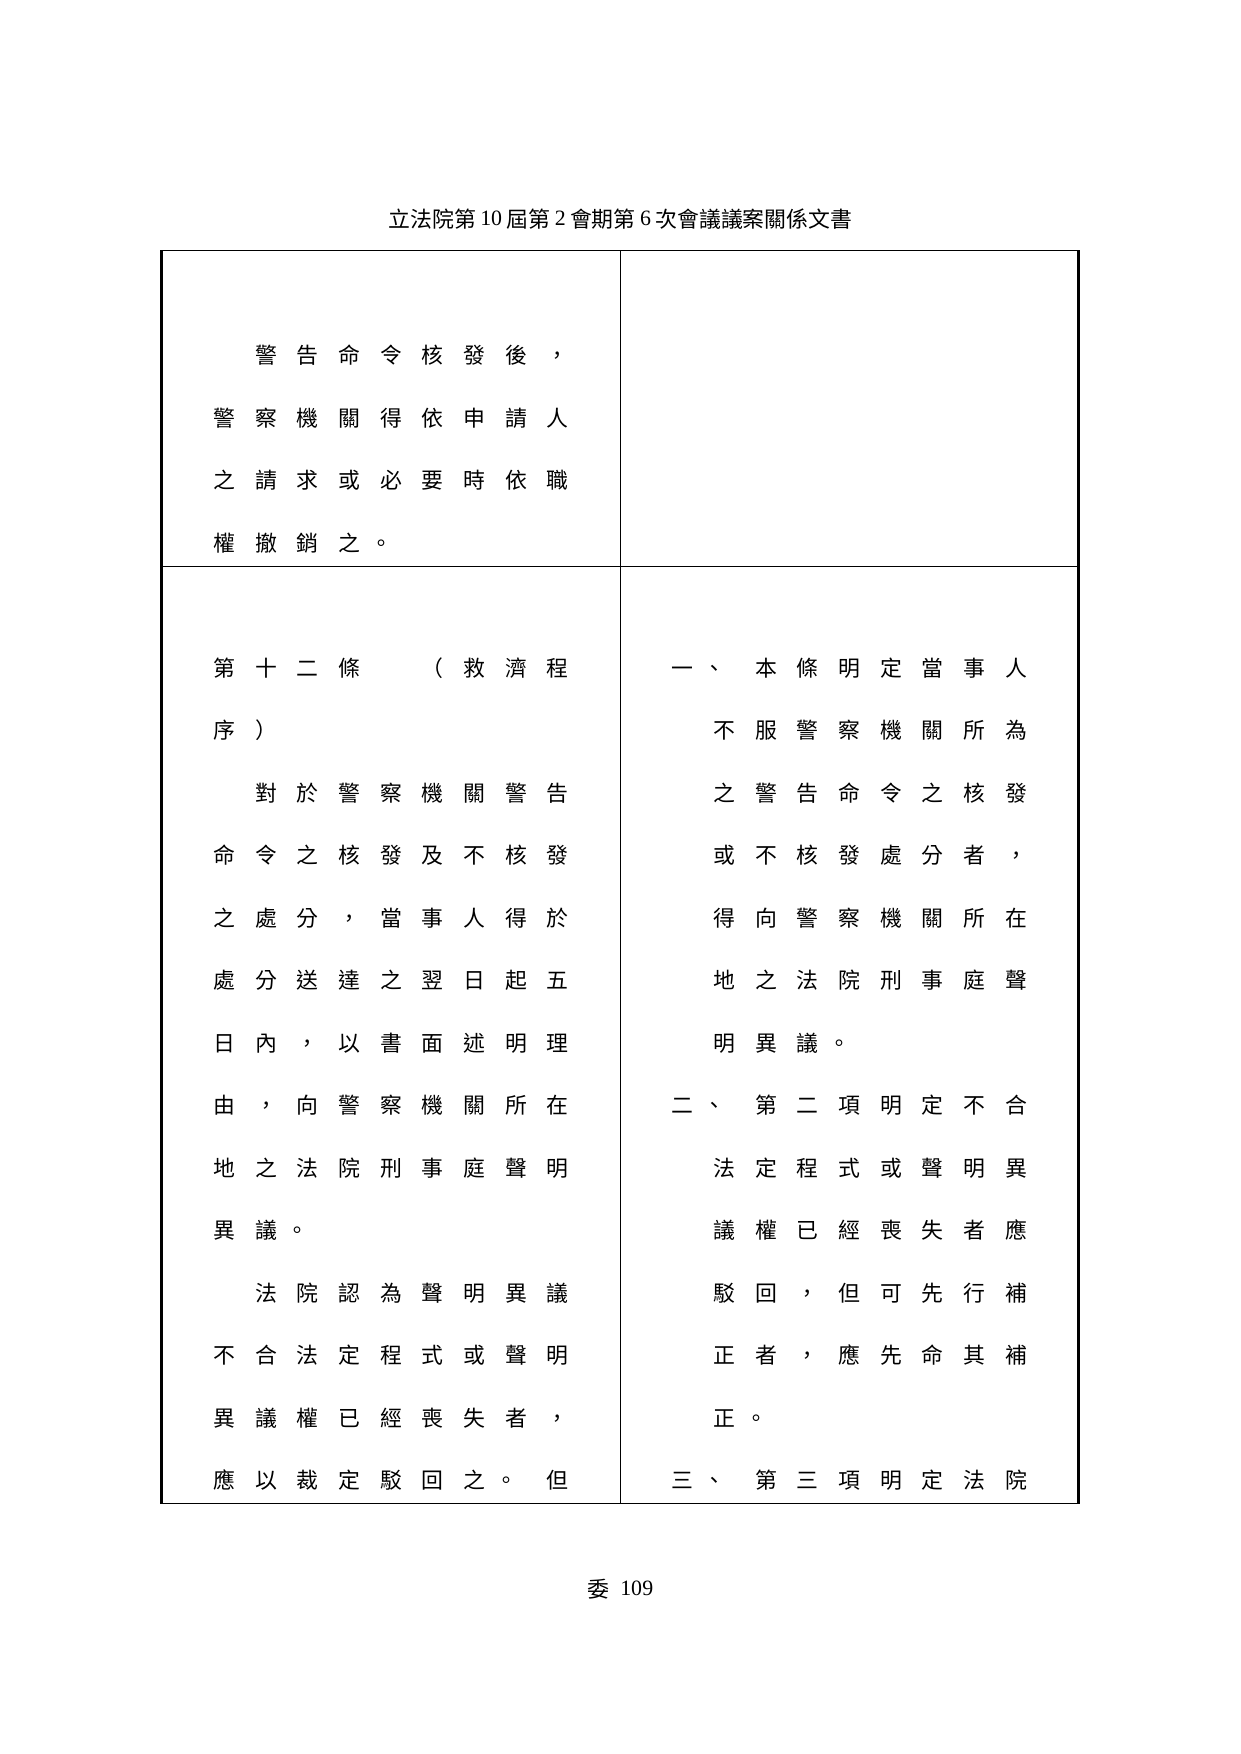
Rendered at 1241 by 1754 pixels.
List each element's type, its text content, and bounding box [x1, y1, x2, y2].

table_cell 第十二條 （救濟程序） 對於警察機關警告命令之核發及不核發之處分，當事人得於處分送達之翌日起五日內，以書面述明理由，向警察機關所在地之法院刑事庭聲明異議。 法院認為聲明異議不合法定程式或聲明異議權已經喪失者，應以裁定駁回之。但 [163, 567, 620, 1503]
table_cell 一、本條明定當事人不服警察機關所為之警告命令之核發或不核發處分者，得向警察機關所在地之法院刑事庭聲明異議。 二、第二項明定不合法定程式或聲明異議權已經喪失者應駁回，但可先行補正者，應先命其補正。 三、第三項明定法院 [621, 567, 1077, 1503]
table_cell [621, 251, 1077, 566]
table_cell 警告命令核發後，警察機關得依申請人之請求或必要時依職權撤銷之。 [163, 251, 620, 566]
